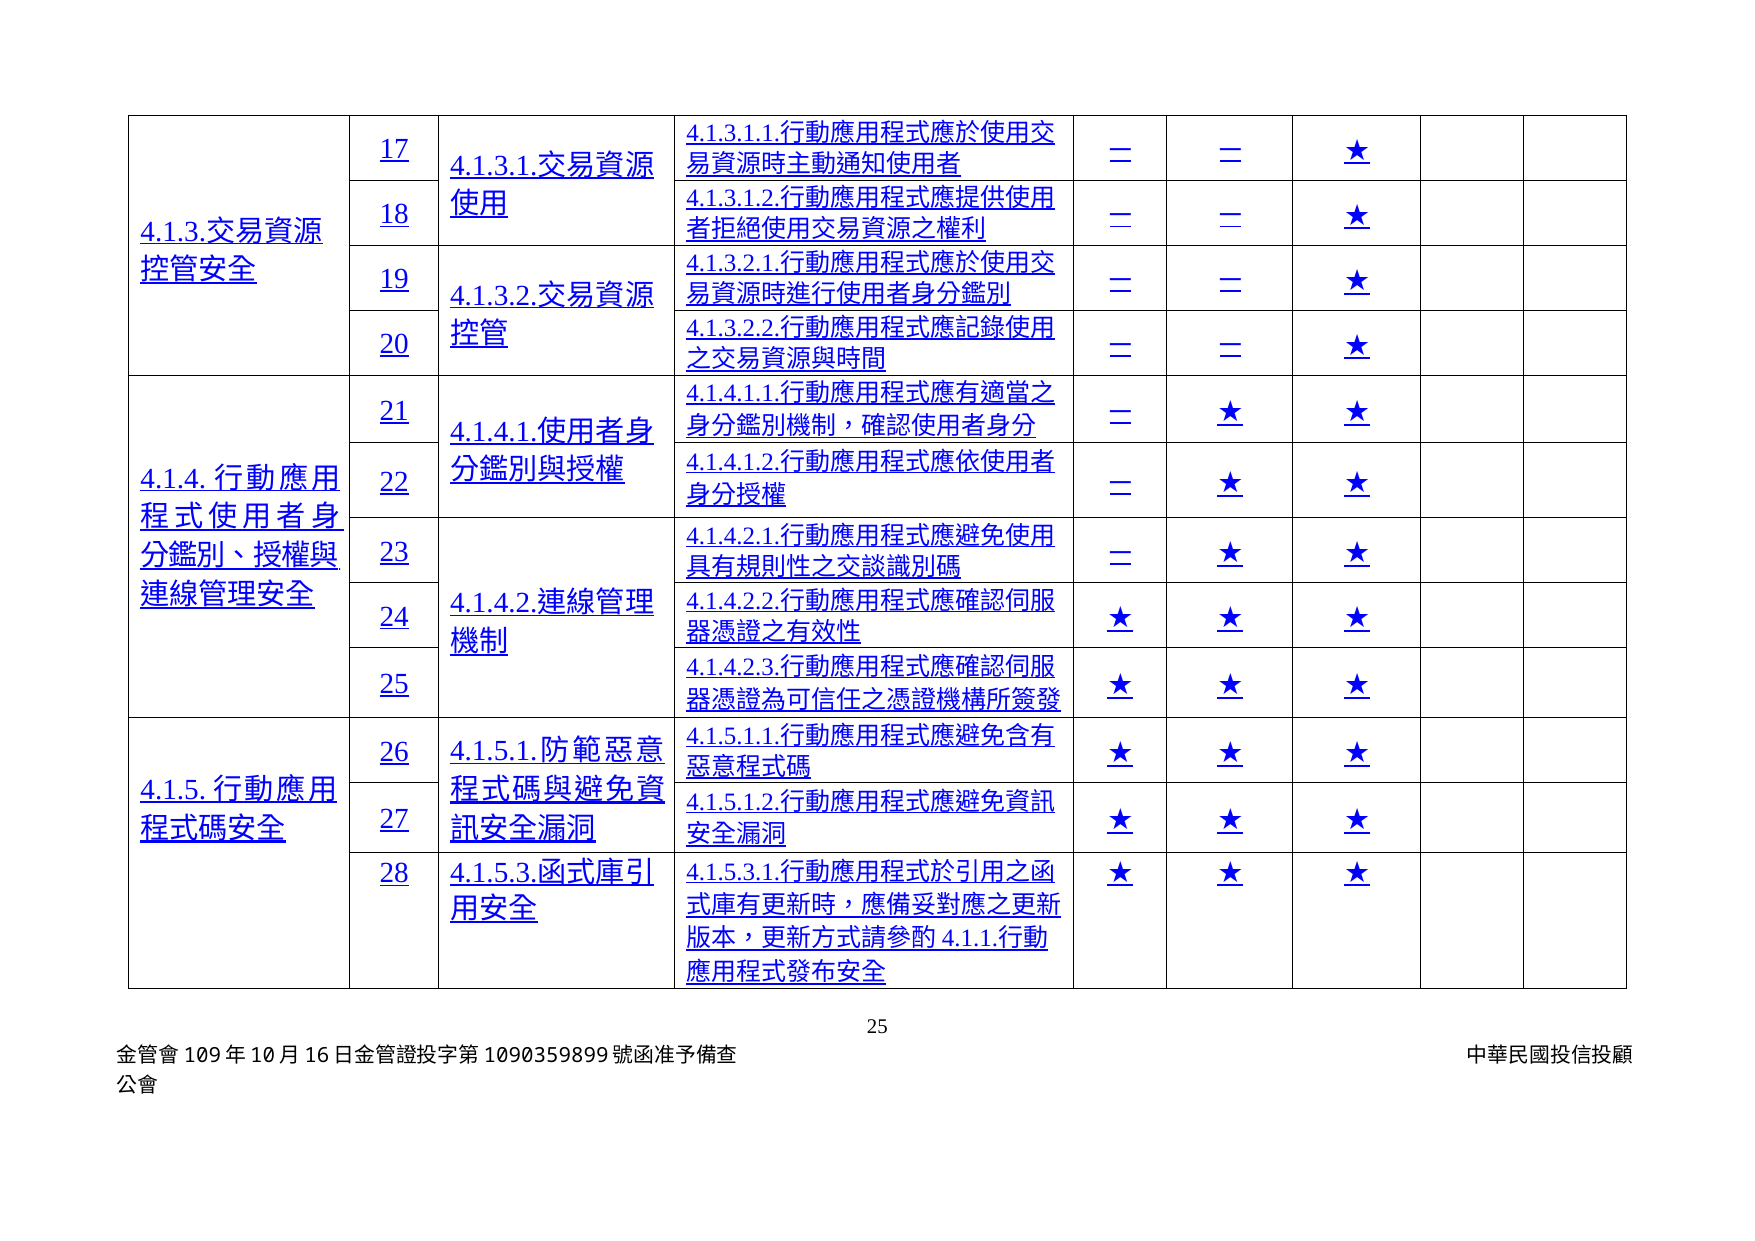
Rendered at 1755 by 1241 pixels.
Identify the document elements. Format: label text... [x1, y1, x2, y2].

table_cell ★ [1167, 783, 1292, 852]
table_cell ─ [1167, 181, 1292, 245]
table_cell 4.1.5.1.防範惡意程式碼與避免資訊安全漏洞 [439, 718, 674, 852]
table_cell ─ [1167, 246, 1292, 309]
table_cell ─ [1074, 181, 1166, 245]
table_cell 4.1.5.1.1.行動應用程式應避免含有 惡意程式碼 [675, 718, 1073, 782]
table_header 4.1.3.1.1.行動應用程式應於使用交 易資源時主動通知使用者 [675, 116, 1073, 180]
table_cell [1524, 246, 1626, 309]
table_cell 24 [350, 583, 438, 647]
table_cell 28 [350, 853, 438, 988]
table_cell ★ [1293, 583, 1420, 647]
table_cell 4.1.3.1.2.行動應用程式應提供使用 者拒絕使用交易資源之權利 [675, 181, 1073, 245]
table_cell ★ [1293, 376, 1420, 442]
table_cell 4.1.3.2.交易資源控管 [439, 246, 674, 375]
table_cell [1524, 718, 1626, 782]
table_cell ─ [1074, 443, 1166, 517]
table_cell 4.1.4.1.使用者身分鑑別與授權 [439, 376, 674, 517]
table_cell [1421, 648, 1523, 717]
table_header ─ [1074, 116, 1166, 180]
table_cell ★ [1167, 376, 1292, 442]
table_cell 4.1.4.1.2.行動應用程式應依使用者身分授權 [675, 443, 1073, 517]
table_header ★ [1293, 116, 1420, 180]
table_cell 23 [350, 518, 438, 582]
table_cell ─ [1074, 246, 1166, 309]
table_cell 4.1.4. 行動應用程式使用者身分鑑別、授權與連線管理安全 [129, 376, 349, 717]
table_header [1524, 116, 1626, 180]
table_header 4.1.3.交易資源控管安全 [129, 116, 349, 375]
table_cell ★ [1293, 443, 1420, 517]
table_cell ★ [1074, 783, 1166, 852]
table_cell ─ [1074, 311, 1166, 375]
table_cell 4.1.5. 行動應用程式碼安全 [129, 718, 349, 988]
table_cell 20 [350, 311, 438, 375]
table_cell ★ [1293, 181, 1420, 245]
table_cell [1524, 583, 1626, 647]
table_cell [1524, 311, 1626, 375]
table_cell ★ [1293, 246, 1420, 309]
table_cell ─ [1074, 518, 1166, 582]
table_cell [1421, 443, 1523, 517]
table_cell ★ [1167, 718, 1292, 782]
table_cell 4.1.3.2.2.行動應用程式應記錄使用 之交易資源與時間 [675, 311, 1073, 375]
table_cell 22 [350, 443, 438, 517]
table_cell [1524, 783, 1626, 852]
table_cell [1524, 853, 1626, 988]
table_cell 4.1.4.2.1.行動應用程式應避免使用 具有規則性之交談識別碼 [675, 518, 1073, 582]
table_cell ★ [1293, 311, 1420, 375]
table_header ─ [1167, 116, 1292, 180]
table_cell ─ [1074, 376, 1166, 442]
table_cell [1524, 443, 1626, 517]
table_cell 21 [350, 376, 438, 442]
table_cell 4.1.5.3.函式庫引 用安全 [439, 853, 674, 988]
table_cell ★ [1167, 583, 1292, 647]
table_cell ★ [1167, 853, 1292, 988]
table_cell 4.1.5.1.2.行動應用程式應避免資訊安全漏洞 [675, 783, 1073, 852]
table_cell ★ [1293, 718, 1420, 782]
table_cell 18 [350, 181, 438, 245]
table_cell ─ [1167, 311, 1292, 375]
table_cell 19 [350, 246, 438, 309]
table_cell [1421, 718, 1523, 782]
table_cell [1524, 376, 1626, 442]
table_cell ★ [1167, 648, 1292, 717]
table_cell [1421, 246, 1523, 309]
table_cell ★ [1293, 648, 1420, 717]
table_cell ★ [1074, 648, 1166, 717]
table_cell 27 [350, 783, 438, 852]
table_cell [1421, 518, 1523, 582]
table_cell [1524, 181, 1626, 245]
table_cell [1421, 181, 1523, 245]
table_cell ★ [1074, 853, 1166, 988]
table_cell ★ [1167, 518, 1292, 582]
table_header 17 [350, 116, 438, 180]
table_header 4.1.3.1.交易資源使用 [439, 116, 674, 245]
table_cell [1421, 783, 1523, 852]
table_cell ★ [1293, 853, 1420, 988]
table_cell ★ [1074, 718, 1166, 782]
table_cell ★ [1167, 443, 1292, 517]
table_cell ★ [1293, 518, 1420, 582]
table_header [1421, 116, 1523, 180]
table_cell 26 [350, 718, 438, 782]
table_cell [1524, 518, 1626, 582]
table_cell 4.1.4.2.2.行動應用程式應確認伺服 器憑證之有效性 [675, 583, 1073, 647]
table_cell 4.1.4.1.1.行動應用程式應有適當之 身分鑑別機制，確認使用者身分 [675, 376, 1073, 442]
table_cell ★ [1074, 583, 1166, 647]
table_cell 4.1.4.2.連線管理機制 [439, 518, 674, 717]
table_cell [1421, 853, 1523, 988]
table_cell ★ [1293, 783, 1420, 852]
table_cell [1421, 311, 1523, 375]
table_cell [1421, 376, 1523, 442]
table_cell 4.1.4.2.3.行動應用程式應確認伺服器憑證為可信任之憑證機構所簽發 [675, 648, 1073, 717]
table_cell [1524, 648, 1626, 717]
table_cell 25 [350, 648, 438, 717]
table_cell [1421, 583, 1523, 647]
table_cell 4.1.3.2.1.行動應用程式應於使用交 易資源時進行使用者身分鑑別 [675, 246, 1073, 309]
table_cell 4.1.5.3.1.行動應用程式於引用之函 式庫有更新時，應備妥對應之更新版本，更新方式請參酌 4.1.1.行動 應用程式發布安全 [675, 853, 1073, 988]
